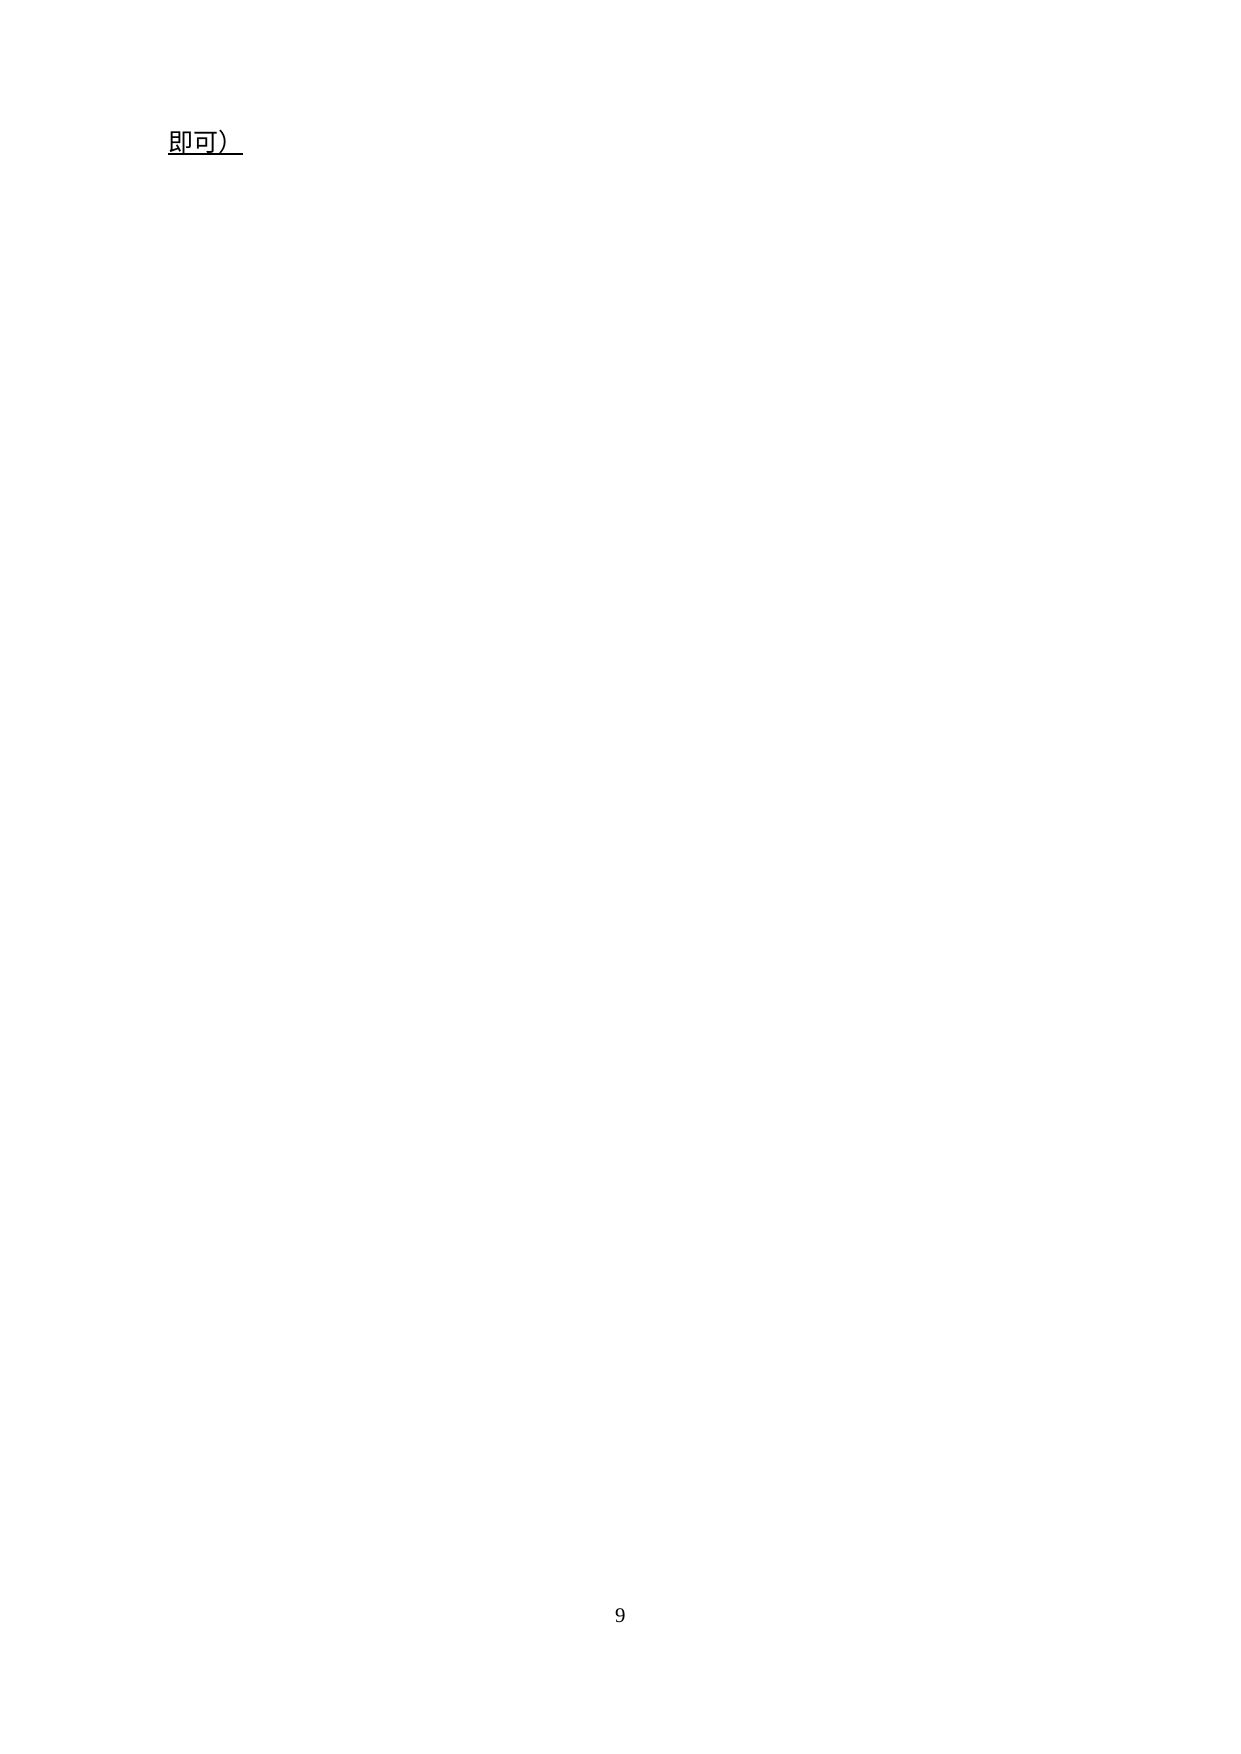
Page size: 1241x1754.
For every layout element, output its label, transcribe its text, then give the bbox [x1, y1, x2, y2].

text 即可） [168, 118, 1122, 160]
